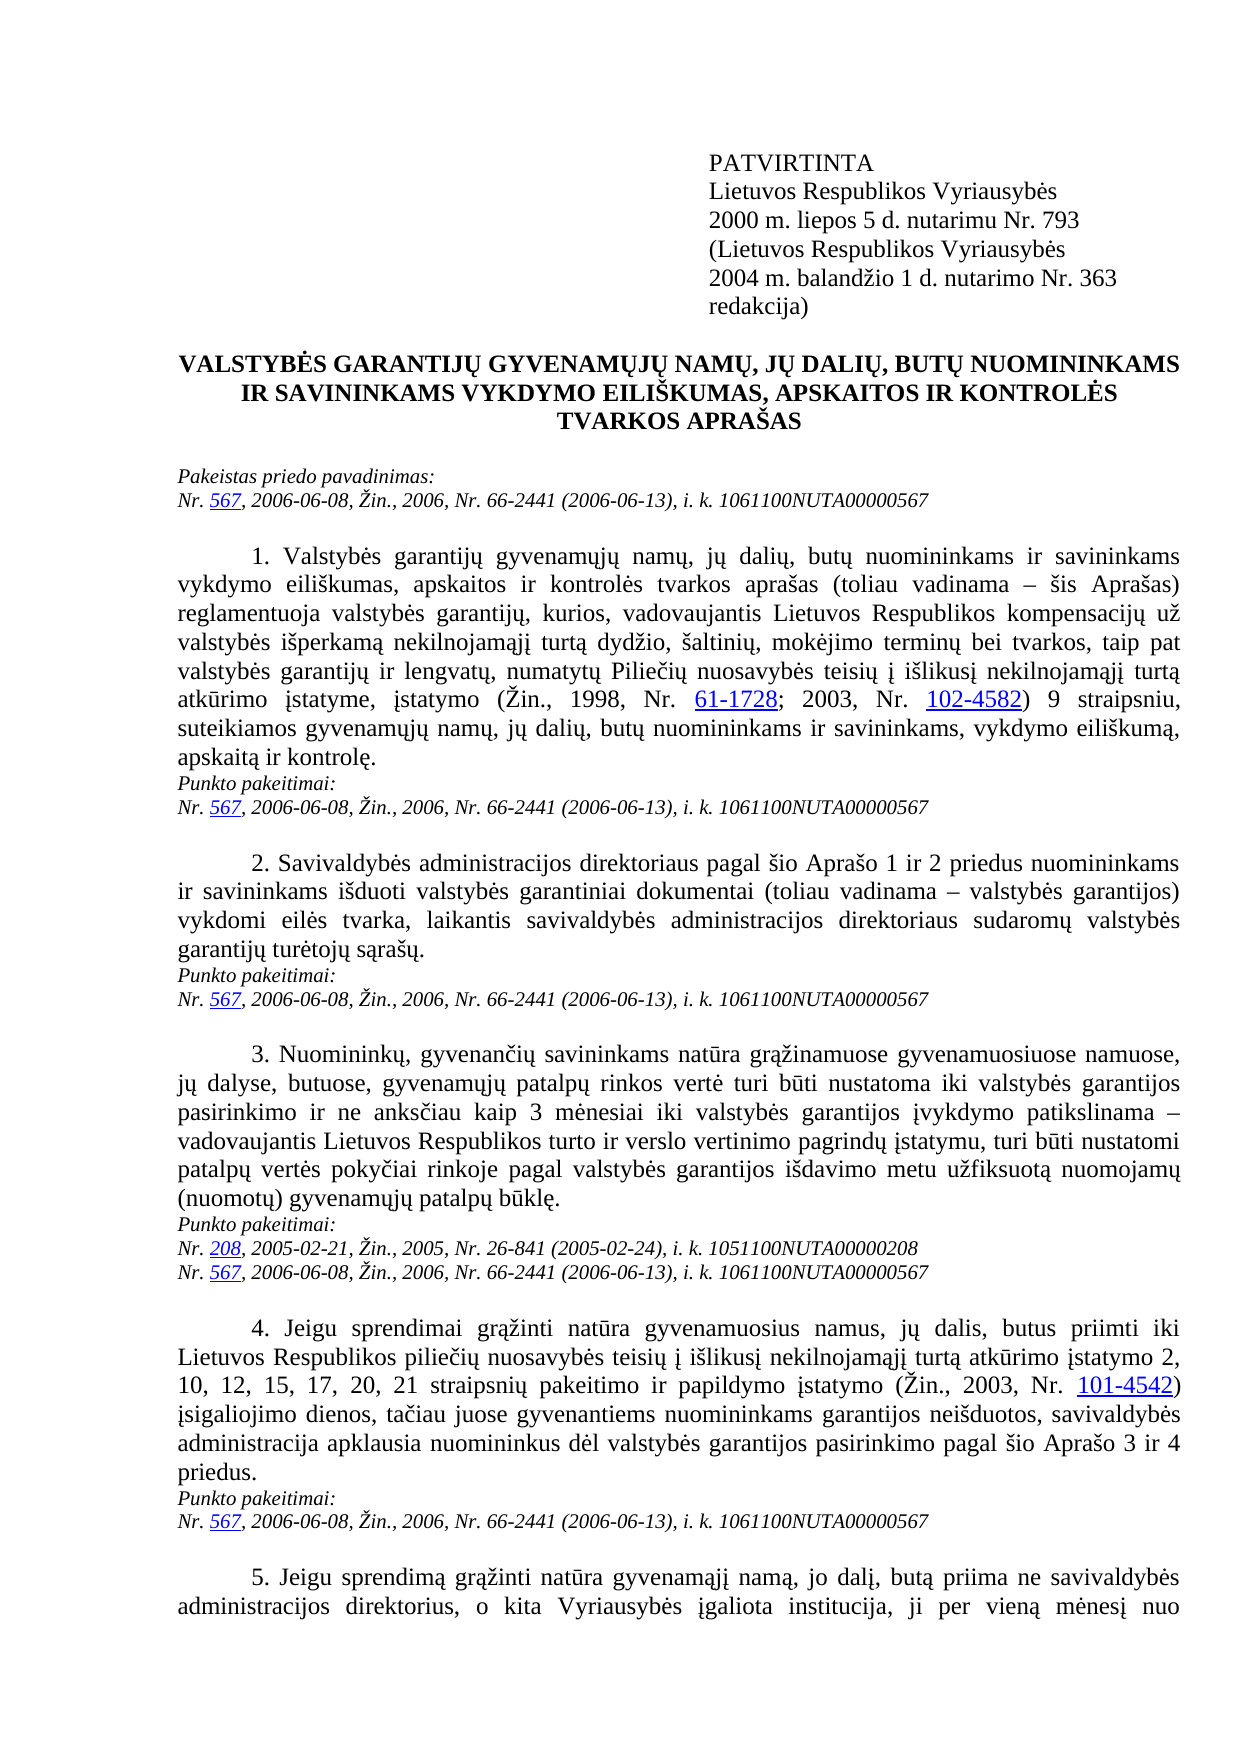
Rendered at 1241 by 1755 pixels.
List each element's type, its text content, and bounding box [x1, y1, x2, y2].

text Nr. 567, 2006-06-08, Žin., 2006, Nr. 66-2441 (2006-06-13), i. k. 1061100NUTA00000567 [177, 987, 1181, 1011]
text 3. Nuomininkų, gyvenančių savininkams natūra grąžinamuose gyvenamuosiuose namuose, jų dalyse, butuose, gyvenamųjų patalpų rinkos vertė turi būti nustatoma iki valstybės garantijos pasirinkimo ir ne anksčiau kaip 3 mėnesiai iki valstybės garantijos įvykdymo patikslinama – vadovaujantis Lietuvos Respublikos turto ir verslo vertinimo pagrindų įstatymu, turi būti nustatomi patalpų vertės pokyčiai rinkoje pagal valstybės garantijos išdavimo metu užfiksuotą nuomojamų (nuomotų) gyvenamųjų patalpų būklę. [177, 1039, 1181, 1212]
text VALSTYBĖS GARANTIJŲ GYVENAMŲJŲ NAMŲ, JŲ DALIŲ, BUTŲ NUOMININKAMS IR SAVININKAMS VYKDYMO eiliškumas, APSKAITOS ir kontrolės TVARKOS APRAŠAS [177, 349, 1181, 435]
text 2000 m. liepos 5 d. nutarimu Nr. 793 [177, 205, 1181, 234]
text 2. Savivaldybės administracijos direktoriaus pagal šio Aprašo 1 ir 2 priedus nuomininkams ir savininkams išduoti valstybės garantiniai dokumentai (toliau vadinama – valstybės garantijos) vykdomi eilės tvarka, laikantis savivaldybės administracijos direktoriaus sudaromų valstybės garantijų turėtojų sąrašų. [177, 848, 1181, 963]
text 1. Valstybės garantijų gyvenamųjų namų, jų dalių, butų nuomininkams ir savininkams vykdymo eiliškumas, apskaitos ir kontrolės tvarkos aprašas (toliau vadinama – šis Aprašas) reglamentuoja valstybės garantijų, kurios, vadovaujantis Lietuvos Respublikos kompensacijų už valstybės išperkamą nekilnojamąjį turtą dydžio, šaltinių, mokėjimo terminų bei tvarkos, taip pat valstybės garantijų ir lengvatų, numatytų Piliečių nuosavybės teisių į išlikusį nekilnojamąjį turtą atkūrimo įstatyme, įstatymo (Žin., 1998, Nr. 61-1728; 2003, Nr. 102-4582) 9 straipsniu, suteikiamos gyvenamųjų namų, jų dalių, butų nuomininkams ir savininkams, vykdymo eiliškumą, apskaitą ir kontrolę. [177, 541, 1181, 771]
text Pakeistas priedo pavadinimas: [177, 464, 1181, 488]
text Nr. 208, 2005-02-21, Žin., 2005, Nr. 26-841 (2005-02-24), i. k. 1051100NUTA00000208 [177, 1236, 1181, 1260]
text Nr. 567, 2006-06-08, Žin., 2006, Nr. 66-2441 (2006-06-13), i. k. 1061100NUTA00000567 [177, 1509, 1181, 1533]
text Punkto pakeitimai: [177, 771, 1181, 795]
text Punkto pakeitimai: [177, 1212, 1181, 1236]
text Nr. 567, 2006-06-08, Žin., 2006, Nr. 66-2441 (2006-06-13), i. k. 1061100NUTA00000567 [177, 488, 1181, 512]
text Punkto pakeitimai: [177, 1485, 1181, 1509]
text redakcija) [177, 291, 1181, 320]
text 4. Jeigu sprendimai grąžinti natūra gyvenamuosius namus, jų dalis, butus priimti iki Lietuvos Respublikos piliečių nuosavybės teisių į išlikusį nekilnojamąjį turtą atkūrimo įstatymo 2, 10, 12, 15, 17, 20, 21 straipsnių pakeitimo ir papildymo įstatymo (Žin., 2003, Nr. 101-4542) įsigaliojimo dienos, tačiau juose gyvenantiems nuomininkams garantijos neišduotos, savivaldybės administracija apklausia nuomininkus dėl valstybės garantijos pasirinkimo pagal šio Aprašo 3 ir 4 priedus. [177, 1313, 1181, 1485]
text Nr. 567, 2006-06-08, Žin., 2006, Nr. 66-2441 (2006-06-13), i. k. 1061100NUTA00000567 [177, 795, 1181, 819]
text 2004 m. balandžio 1 d. nutarimo Nr. 363 [177, 263, 1181, 291]
text Punkto pakeitimai: [177, 963, 1181, 987]
text Lietuvos Respublikos Vyriausybės [177, 176, 1181, 205]
text Patvirtinta [177, 148, 1181, 176]
text (Lietuvos Respublikos Vyriausybės [177, 234, 1181, 263]
text Nr. 567, 2006-06-08, Žin., 2006, Nr. 66-2441 (2006-06-13), i. k. 1061100NUTA00000567 [177, 1260, 1181, 1284]
text 5. Jeigu sprendimą grąžinti natūra gyvenamąjį namą, jo dalį, butą priima ne savivaldybės administracijos direktorius, o kita Vyriausybės įgaliota institucija, ji per vieną mėnesį nuo [177, 1562, 1181, 1620]
